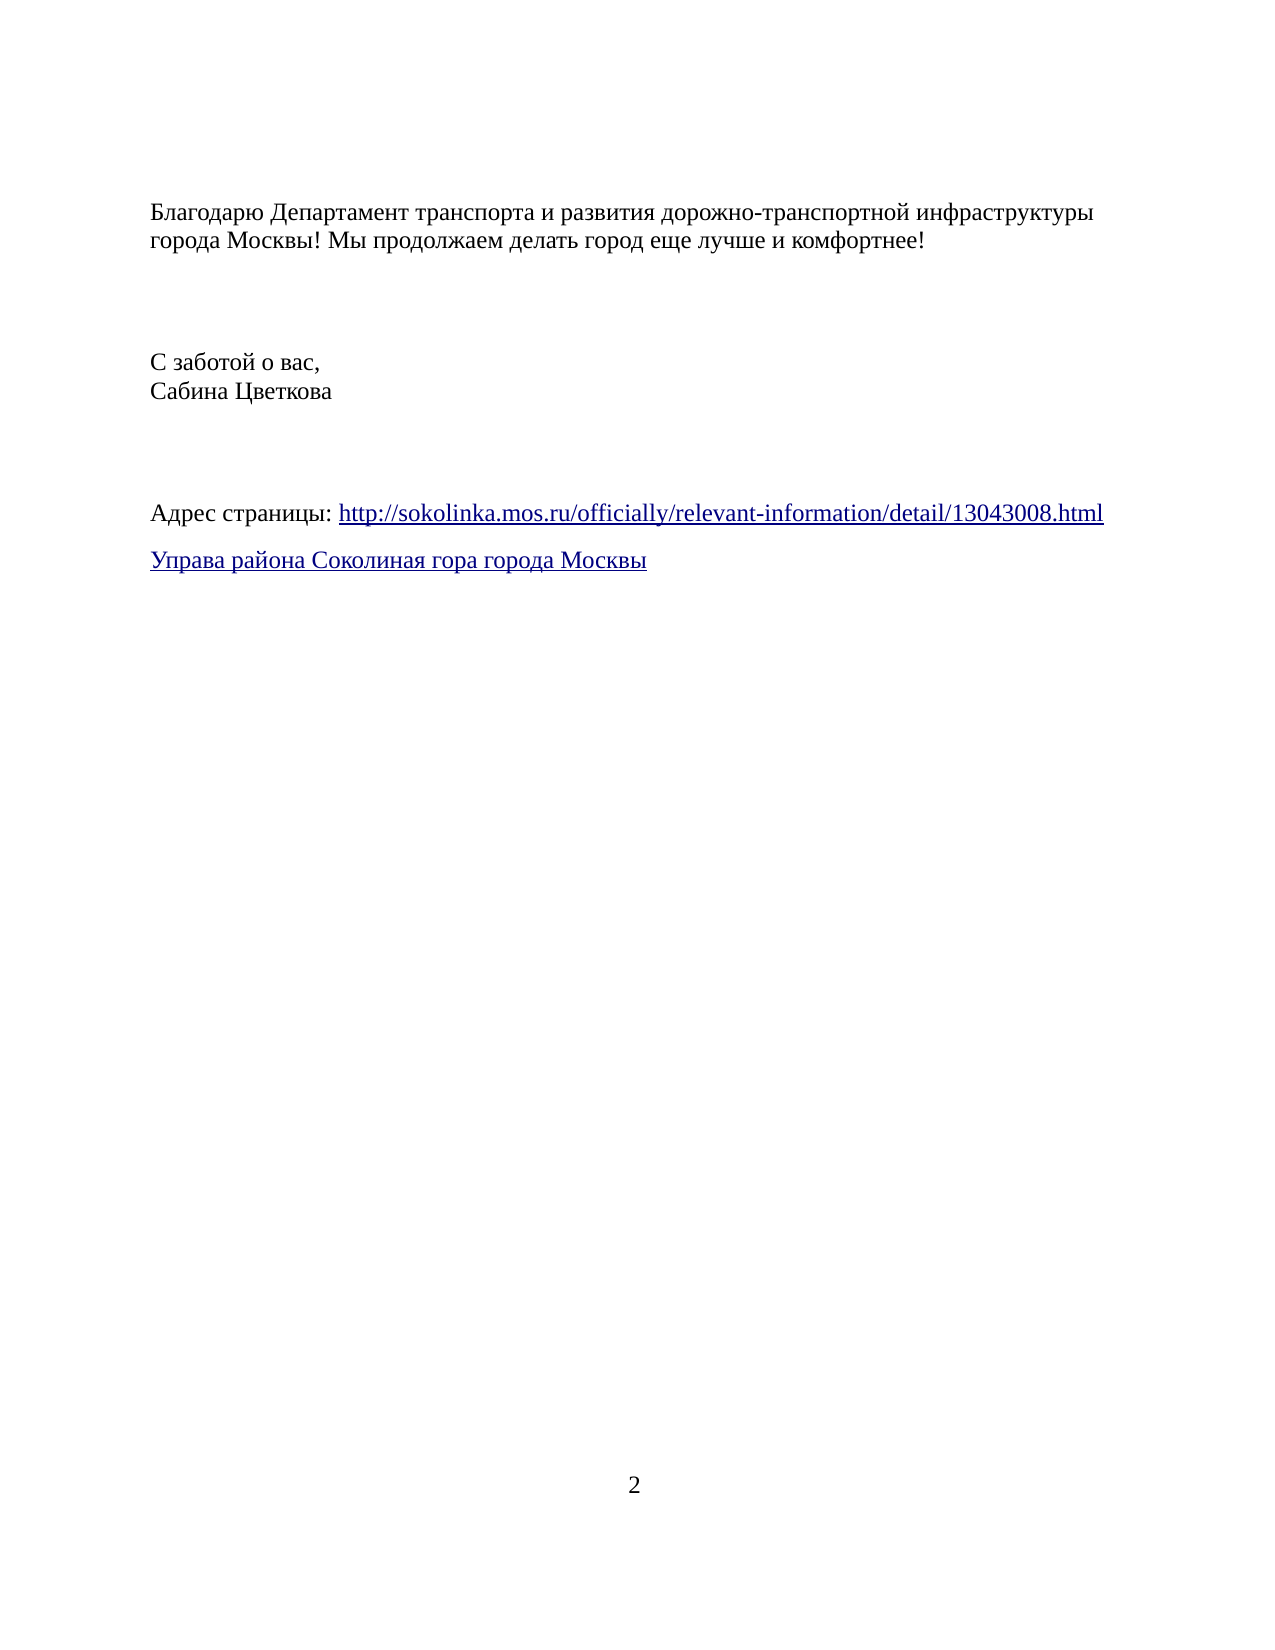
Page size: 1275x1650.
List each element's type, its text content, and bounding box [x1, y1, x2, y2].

text Адрес страницы: http://sokolinka.mos.ru/officially/relevant-information/detail/13043008.html [150, 498, 1125, 527]
text Управа района Соколиная гора города Москвы [150, 545, 1125, 574]
text Благодарю Департамент транспорта и развития дорожно-транспортной инфраструктуры города Москвы! Мы продолжаем делать город еще лучше и комфортнее! [150, 197, 1125, 254]
text С заботой о вас, Сабина Цветкова [150, 347, 1125, 405]
